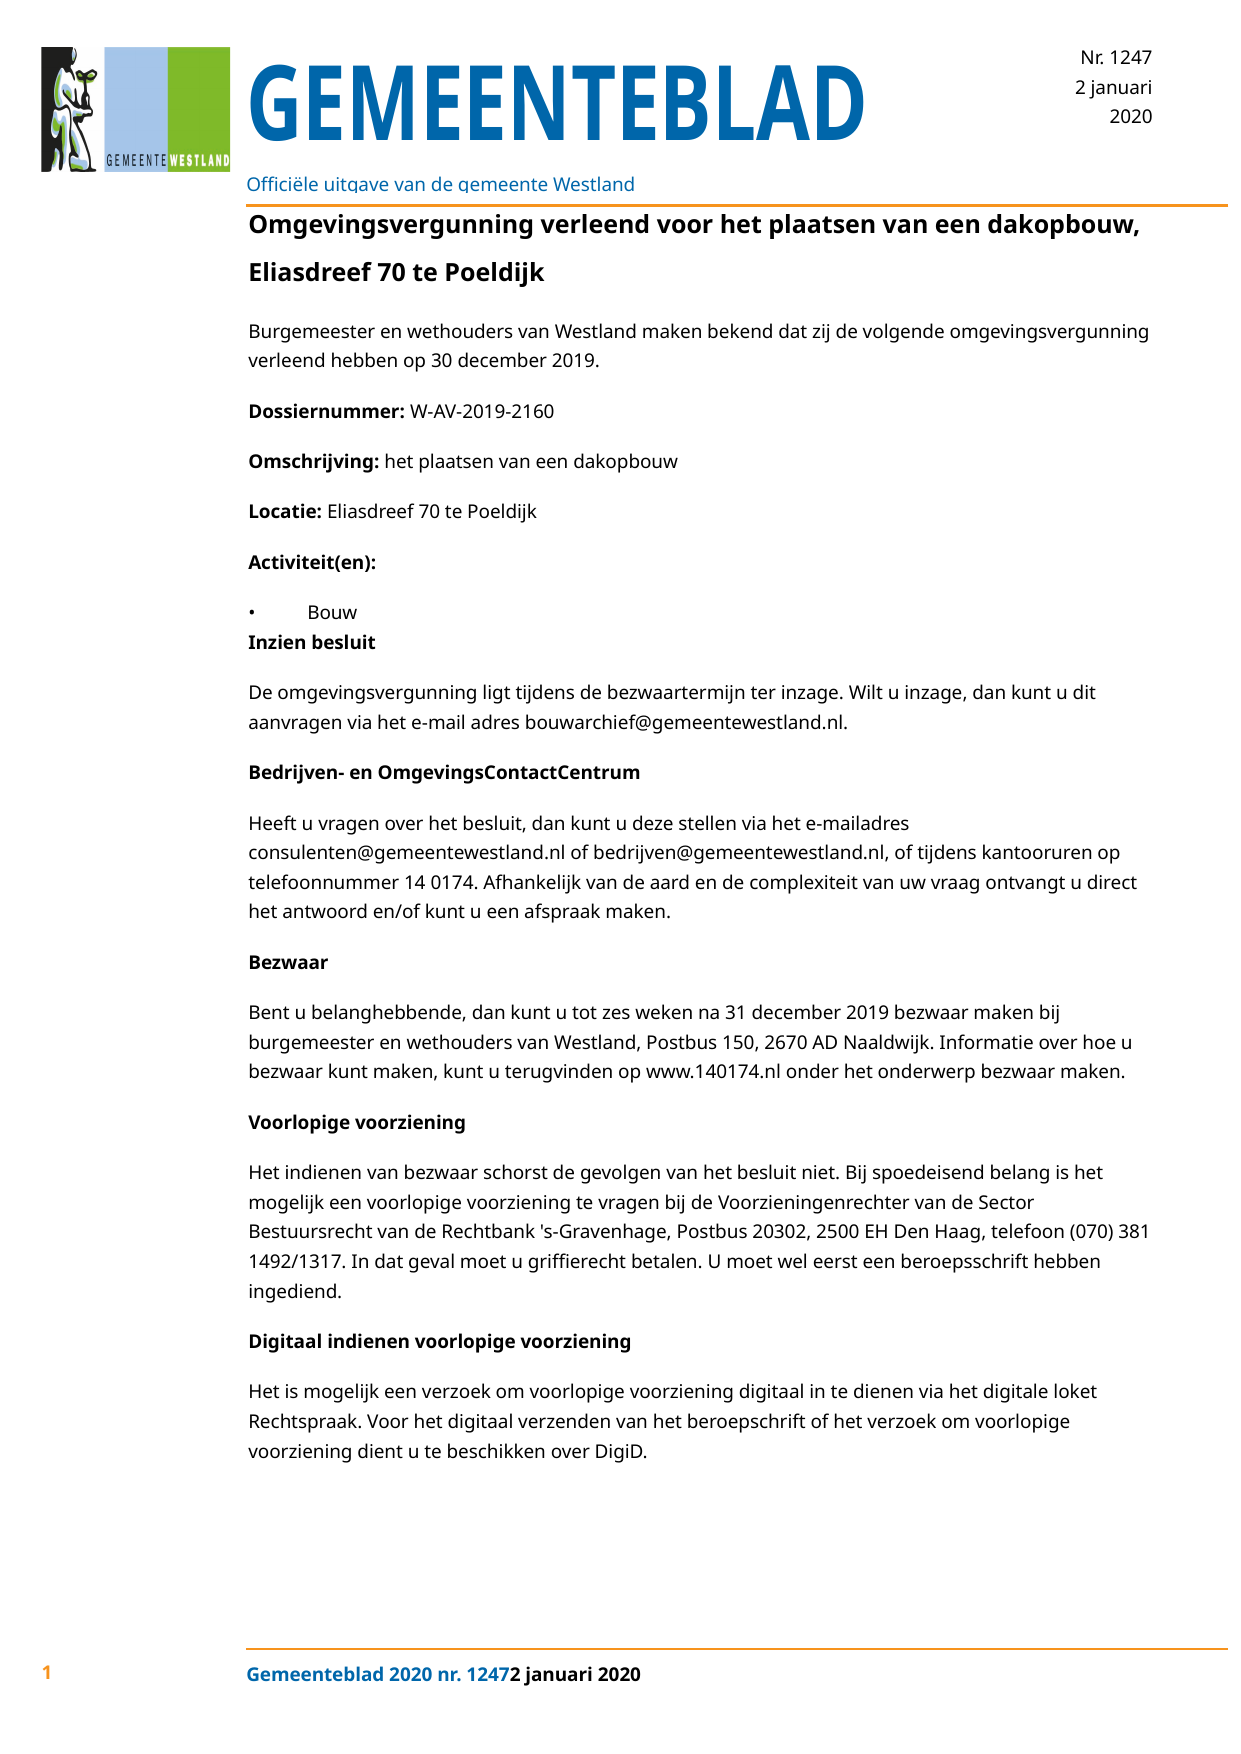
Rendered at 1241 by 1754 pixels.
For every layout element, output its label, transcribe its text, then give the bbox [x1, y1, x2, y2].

text Activiteit(en): [248, 549, 1152, 575]
text Locatie: Eliasdreef 70 te Poeldijk [248, 499, 1152, 524]
text Bedrijven- en OmgevingsContactCentrum [248, 759, 1152, 785]
list Bouw [248, 599, 1152, 625]
text Omgevingsvergunning verleend voor het plaatsen van een dakopbouw, Eliasdreef 70 te Poeldijk [248, 207, 1152, 288]
text Dossiernummer: W-AV-2019-2160 [248, 398, 1152, 424]
text Omschrijving: het plaatsen van een dakopbouw [248, 448, 1152, 474]
text Het is mogelijk een verzoek om voorlopige voorziening digitaal in te dienen via het digitale loket Rechtspraak. Voor het digitaal verzenden van het beroepschrift of het verzoek om voorlopige voorziening dient u te beschikken over DigiD. [248, 1379, 1152, 1464]
text Voorlopige voorziening [248, 1109, 1152, 1135]
text Inzien besluit [248, 629, 1152, 655]
text Bezwaar [248, 949, 1152, 975]
text Heeft u vragen over het besluit, dan kunt u deze stellen via het e-mailadres consulenten@gemeentewestland.nl of bedrijven@gemeentewestland.nl, of tijdens kantooruren op telefoonnummer 14 0174. Afhankelijk van de aard en de complexiteit van uw vraag ontvangt u direct het antwoord en/of kunt u een afspraak maken. [248, 810, 1152, 924]
text Bent u belanghebbende, dan kunt u tot zes weken na 31 december 2019 bezwaar maken bij burgemeester en wethouders van Westland, Postbus 150, 2670 AD Naaldwijk. Informatie over hoe u bezwaar kunt maken, kunt u terugvinden op www.140174.nl onder het onderwerp bezwaar maken. [248, 999, 1152, 1084]
text Het indienen van bezwaar schorst de gevolgen van het besluit niet. Bij spoedeisend belang is het mogelijk een voorlopige voorziening te vragen bij de Voorzieningenrechter van de Sector Bestuursrecht van de Rechtbank 's-Gravenhage, Postbus 20302, 2500 EH Den Haag, telefoon (070) 381 1492/1317. In dat geval moet u griffierecht betalen. U moet wel eerst een beroepsschrift hebben ingediend. [248, 1159, 1152, 1304]
text De omgevingsvergunning ligt tijdens de bezwaartermijn ter inzage. Wilt u inzage, dan kunt u dit aanvragen via het e-mail adres bouwarchief@gemeentewestland.nl. [248, 679, 1152, 735]
text Burgemeester en wethouders van Westland maken bekend dat zij de volgende omgevingsvergunning verleend hebben op 30 december 2019. [248, 318, 1152, 373]
text Digitaal indienen voorlopige voorziening [248, 1328, 1152, 1354]
picture [41, 47, 231, 172]
